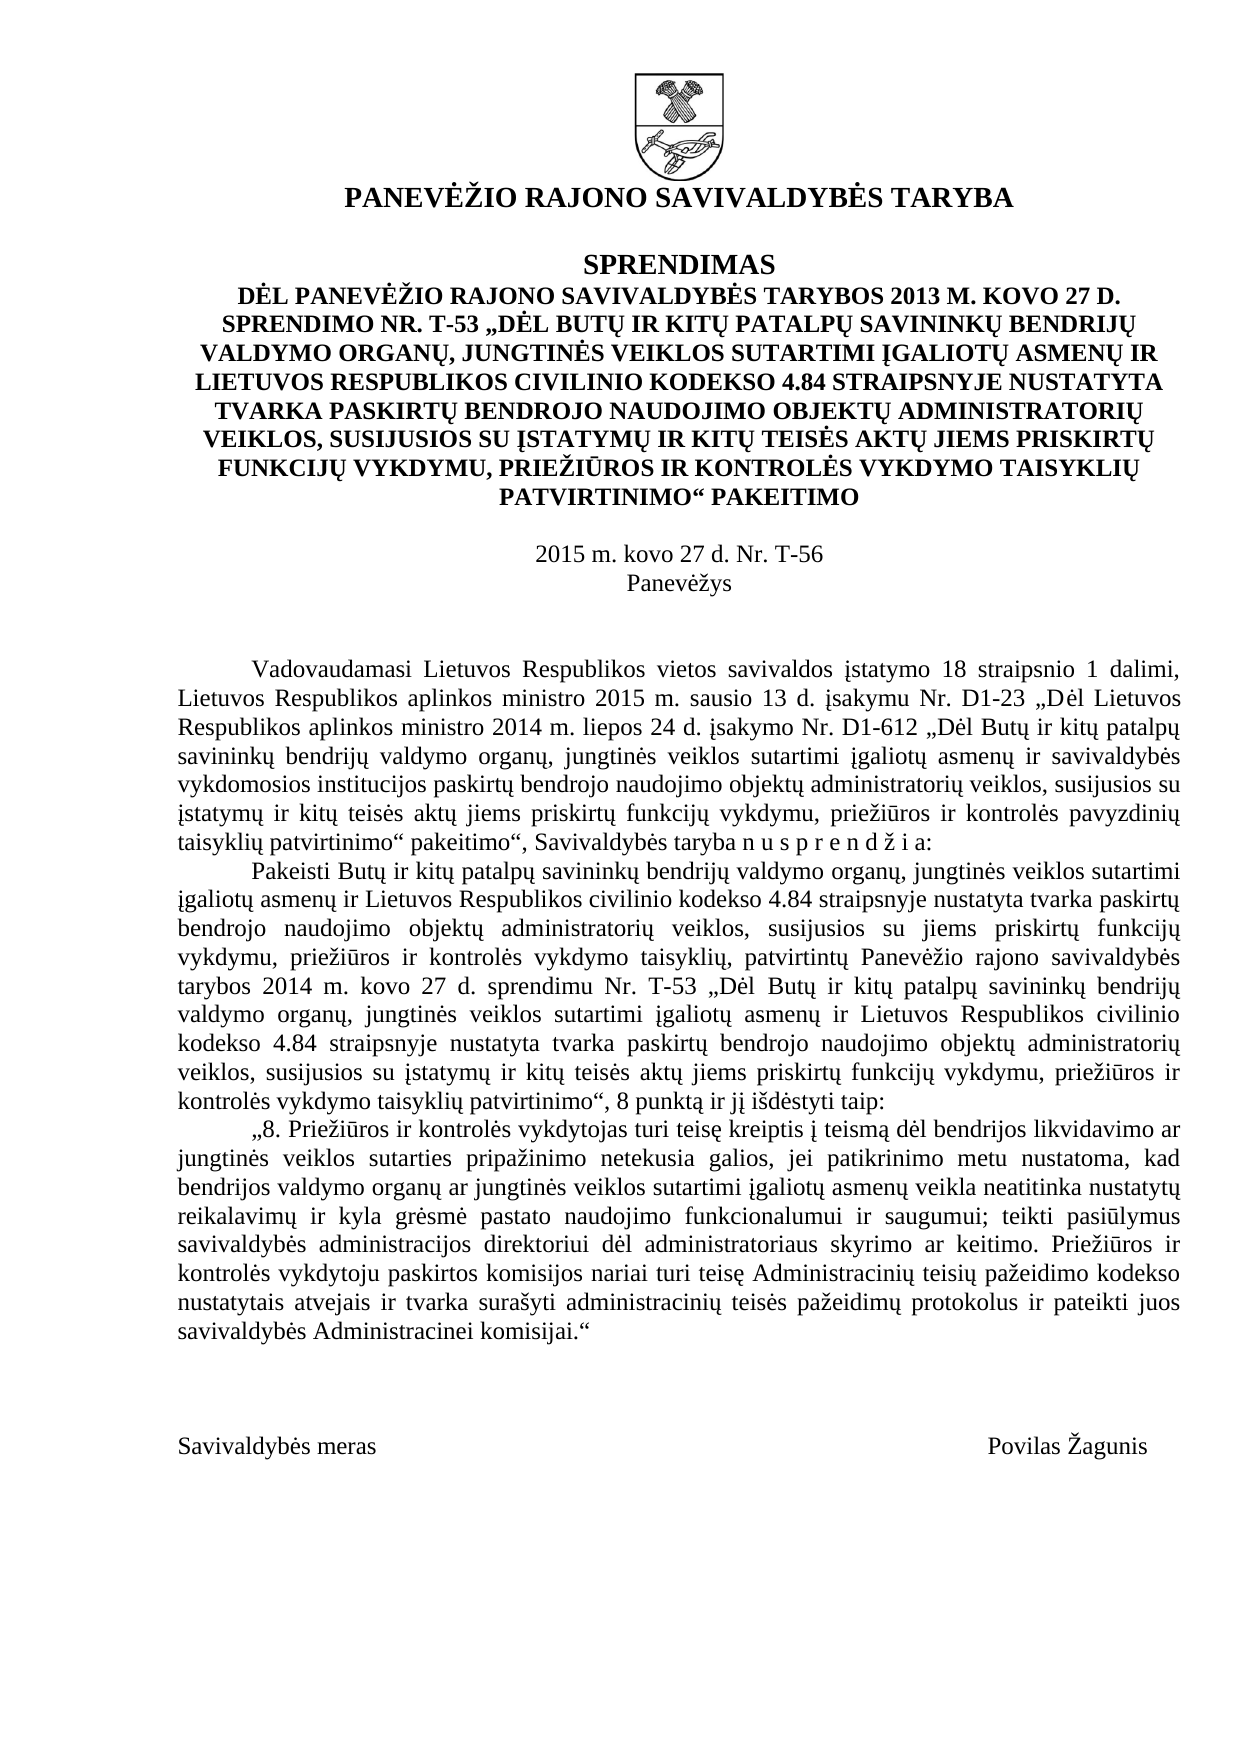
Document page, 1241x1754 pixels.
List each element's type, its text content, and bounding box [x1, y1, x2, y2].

text SPRENDIMAS [177, 247, 1181, 281]
text „8. Priežiūros ir kontrolės vykdytojas turi teisę kreiptis į teismą dėl bendrijos likvidavimo ar jungtinės veiklos sutarties pripažinimo netekusia galios, jei patikrinimo metu nustatoma, kad bendrijos valdymo organų ar jungtinės veiklos sutartimi įgaliotų asmenų veikla neatitinka nustatytų reikalavimų ir kyla grėsmė pastato naudojimo funkcionalumui ir saugumui; teikti pasiūlymus savivaldybės administracijos direktoriui dėl administratoriaus skyrimo ar keitimo. Priežiūros ir kontrolės vykdytoju paskirtos komisijos nariai turi teisę Administracinių teisių pažeidimo kodekso nustatytais atvejais ir tvarka surašyti administracinių teisės pažeidimų protokolus ir pateikti juos savivaldybės Administracinei komisijai.“ [177, 1114, 1181, 1344]
text 2015 m. kovo 27 d. Nr. T-56 [177, 539, 1181, 568]
text Panevėžys [177, 568, 1181, 597]
text Pakeisti Butų ir kitų patalpų savininkų bendrijų valdymo organų, jungtinės veiklos sutartimi įgaliotų asmenų ir Lietuvos Respublikos civilinio kodekso 4.84 straipsnyje nustatyta tvarka paskirtų bendrojo naudojimo objektų administratorių veiklos, susijusios su jiems priskirtų funkcijų vykdymu, priežiūros ir kontrolės vykdymo taisyklių, patvirtintų Panevėžio rajono savivaldybės tarybos 2014 m. kovo 27 d. sprendimu Nr. T-53 „Dėl Butų ir kitų patalpų savininkų bendrijų valdymo organų, jungtinės veiklos sutartimi įgaliotų asmenų ir Lietuvos Respublikos civilinio kodekso 4.84 straipsnyje nustatyta tvarka paskirtų bendrojo naudojimo objektų administratorių veiklos, susijusios su įstatymų ir kitų teisės aktų jiems priskirtų funkcijų vykdymu, priežiūros ir kontrolės vykdymo taisyklių patvirtinimo“, 8 punktą ir jį išdėstyti taip: [177, 856, 1181, 1114]
text Vadovaudamasi Lietuvos Respublikos vietos savivaldos įstatymo 18 straipsnio 1 dalimi, Lietuvos Respublikos aplinkos ministro 2015 m. sausio 13 d. įsakymu Nr. D1-23 „Dėl Lietuvos Respublikos aplinkos ministro 2014 m. liepos 24 d. įsakymo Nr. D1-612 „Dėl Butų ir kitų patalpų savininkų bendrijų valdymo organų, jungtinės veiklos sutartimi įgaliotų asmenų ir savivaldybės vykdomosios institucijos paskirtų bendrojo naudojimo objektų administratorių veiklos, susijusios su įstatymų ir kitų teisės aktų jiems priskirtų funkcijų vykdymu, priežiūros ir kontrolės pavyzdinių taisyklių patvirtinimo“ pakeitimo“, Savivaldybės taryba n u s p r e n d ž i a: [177, 654, 1181, 856]
text DĖL PANEVĖŽIO RAJONO SAVIVALDYBĖS TARYBOS 2013 M. KOVO 27 D. SPRENDIMO NR. T-53 „DĖL BUTŲ IR KITŲ PATALPŲ SAVININKŲ BENDRIJŲ VALDYMO ORGANŲ, JUNGTINĖS VEIKLOS SUTARTIMI ĮGALIOTŲ ASMENŲ IR LIETUVOS RESPUBLIKOS CIVILINIO KODEKSO 4.84 STRAIPSNYJE NUSTATYTA TVARKA PASKIRTŲ BENDROJO NAUDOJIMO OBJEKTŲ ADMINISTRATORIŲ VEIKLOS, SUSIJUSIOS SU ĮSTATYMŲ IR KITŲ TEISĖS AKTŲ JIEMS PRISKIRTŲ FUNKCIJŲ VYKDYMU, PRIEŽIŪROS IR KONTROLĖS VYKDYMO TAISYKLIŲ PATVIRTINIMO“ PAKEITIMO [177, 281, 1181, 511]
text Savivaldybės meras Povilas Žagunis [177, 1431, 1181, 1459]
text PANEVĖŽIO RAJONO SAVIVALDYBĖS TARYBA [177, 180, 1181, 214]
